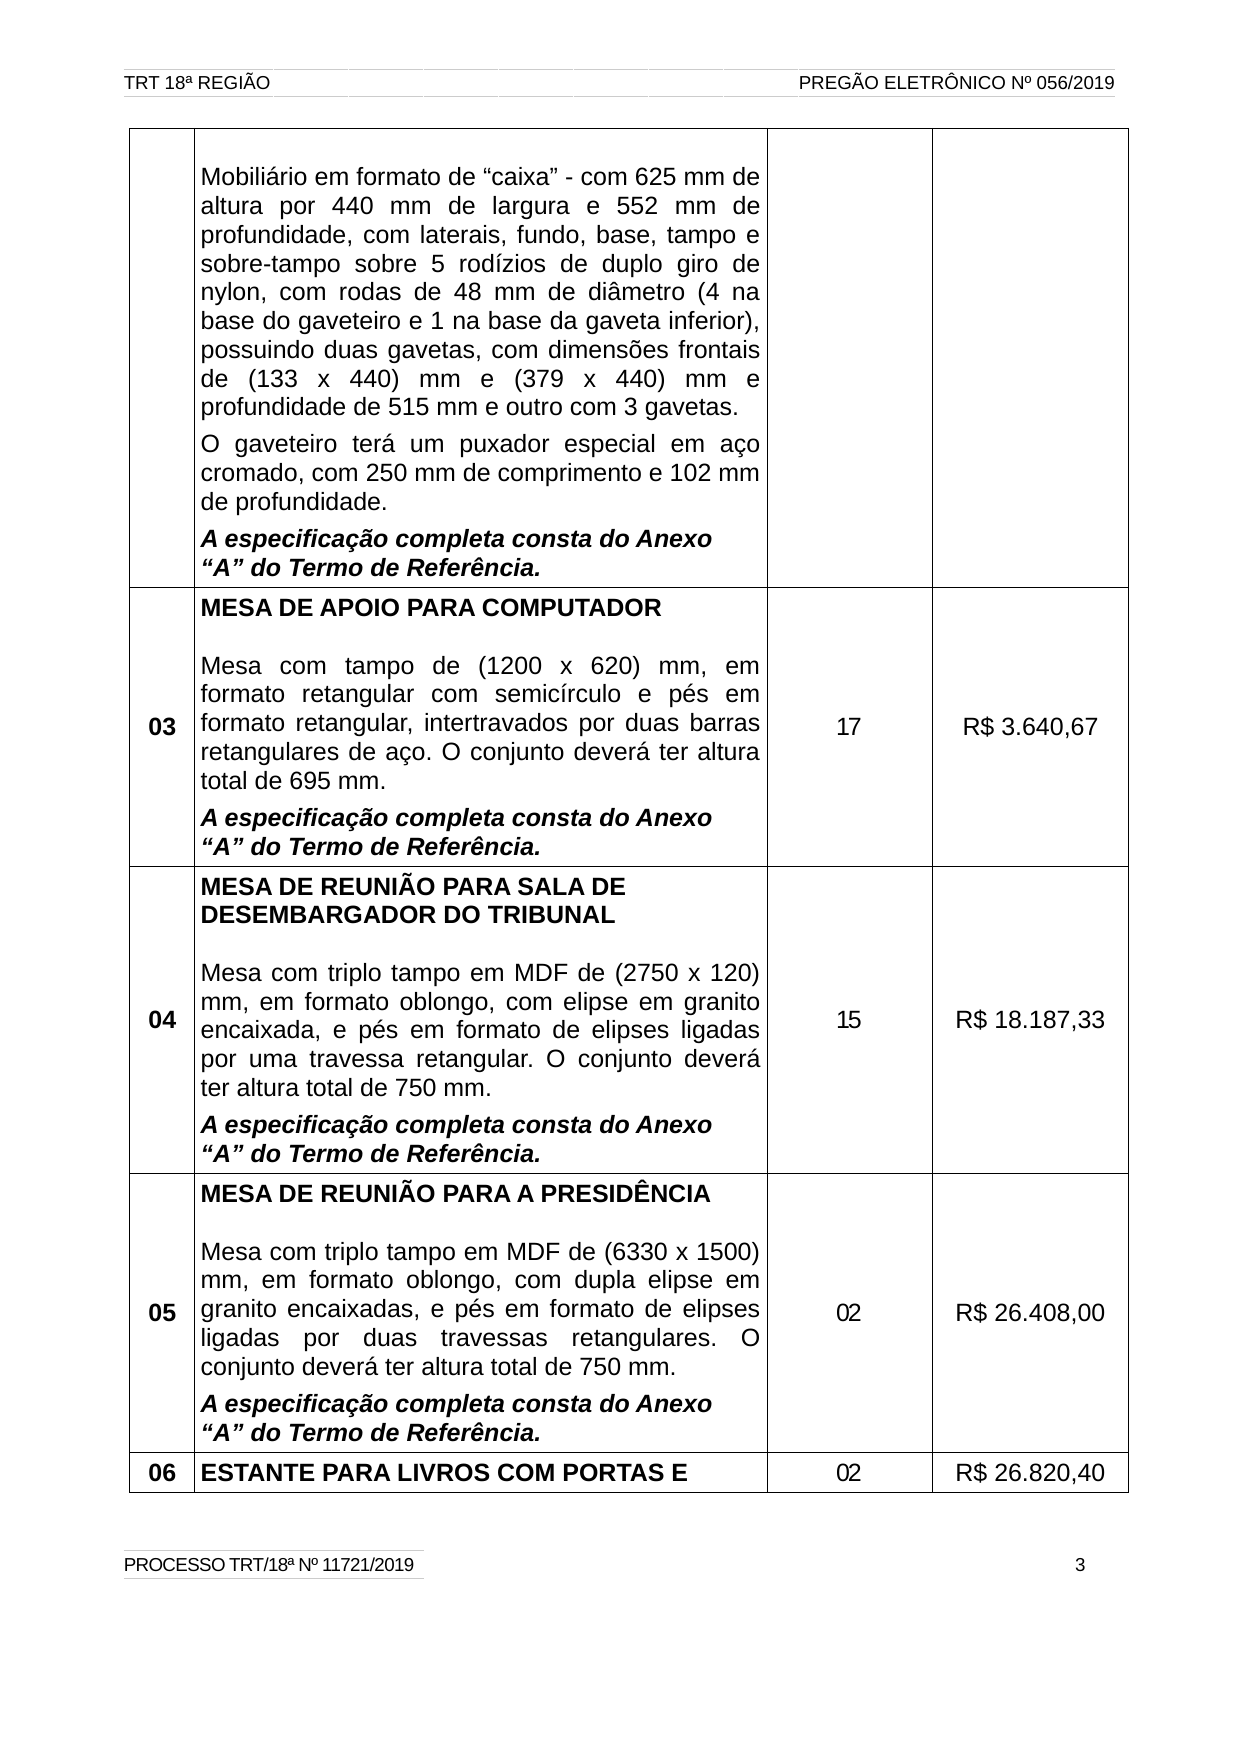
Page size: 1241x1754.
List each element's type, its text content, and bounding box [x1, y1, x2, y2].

table_cell 02 [768, 1453, 932, 1492]
table_cell R$ 3.640,67 [933, 588, 1128, 866]
table_cell R$ 26.820,40 [933, 1453, 1128, 1492]
table_cell MESA DE APOIO PARA COMPUTADOR Mesa com tampo de (1200 x 620) mm, em formato retangular com semicírculo e pés em formato retangular, intertravados por duas barras retangulares de aço. O conjunto deverá ter altura total de 695 mm. A especificação completa consta do Anexo “A” do Termo de Referência. [195, 588, 767, 866]
table_cell R$ 18.187,33 [933, 867, 1128, 1173]
table_cell 02 [768, 1174, 932, 1452]
table_cell 17 [768, 588, 932, 866]
table_cell MESA DE REUNIÃO PARA A PRESIDÊNCIA Mesa com triplo tampo em MDF de (6330 x 1500) mm, em formato oblongo, com dupla elipse em granito encaixadas, e pés em formato de elipses ligadas por duas travessas retangulares. O conjunto deverá ter altura total de 750 mm. A especificação completa consta do Anexo “A” do Termo de Referência. [195, 1174, 767, 1452]
table_cell R$ 26.408,00 [933, 1174, 1128, 1452]
table_cell MESA DE REUNIÃO PARA SALA DE DESEMBARGADOR DO TRIBUNAL Mesa com triplo tampo em MDF de (2750 x 120) mm, em formato oblongo, com elipse em granito encaixada, e pés em formato de elipses ligadas por uma travessa retangular. O conjunto deverá ter altura total de 750 mm. A especificação completa consta do Anexo “A” do Termo de Referência. [195, 867, 767, 1173]
table_cell Mobiliário em formato de “caixa” - com 625 mm de altura por 440 mm de largura e 552 mm de profundidade, com laterais, fundo, base, tampo e sobre-tampo sobre 5 rodízios de duplo giro de nylon, com rodas de 48 mm de diâmetro (4 na base do gaveteiro e 1 na base da gaveta inferior), possuindo duas gavetas, com dimensões frontais de (133 x 440) mm e (379 x 440) mm e profundidade de 515 mm e outro com 3 gavetas. O gaveteiro terá um puxador especial em aço cromado, com 250 mm de comprimento e 102 mm de profundidade. A especificação completa consta do Anexo “A” do Termo de Referência. [195, 129, 767, 587]
table_cell 05 [130, 1174, 194, 1452]
table_cell 03 [130, 588, 194, 866]
table_cell [130, 129, 194, 587]
table_cell 15 [768, 867, 932, 1173]
table_cell [768, 129, 932, 587]
table_cell 04 [130, 867, 194, 1173]
table_cell ESTANTE PARA LIVROS COM PORTAS E [195, 1453, 767, 1492]
table_cell [933, 129, 1128, 587]
table_cell 06 [130, 1453, 194, 1492]
